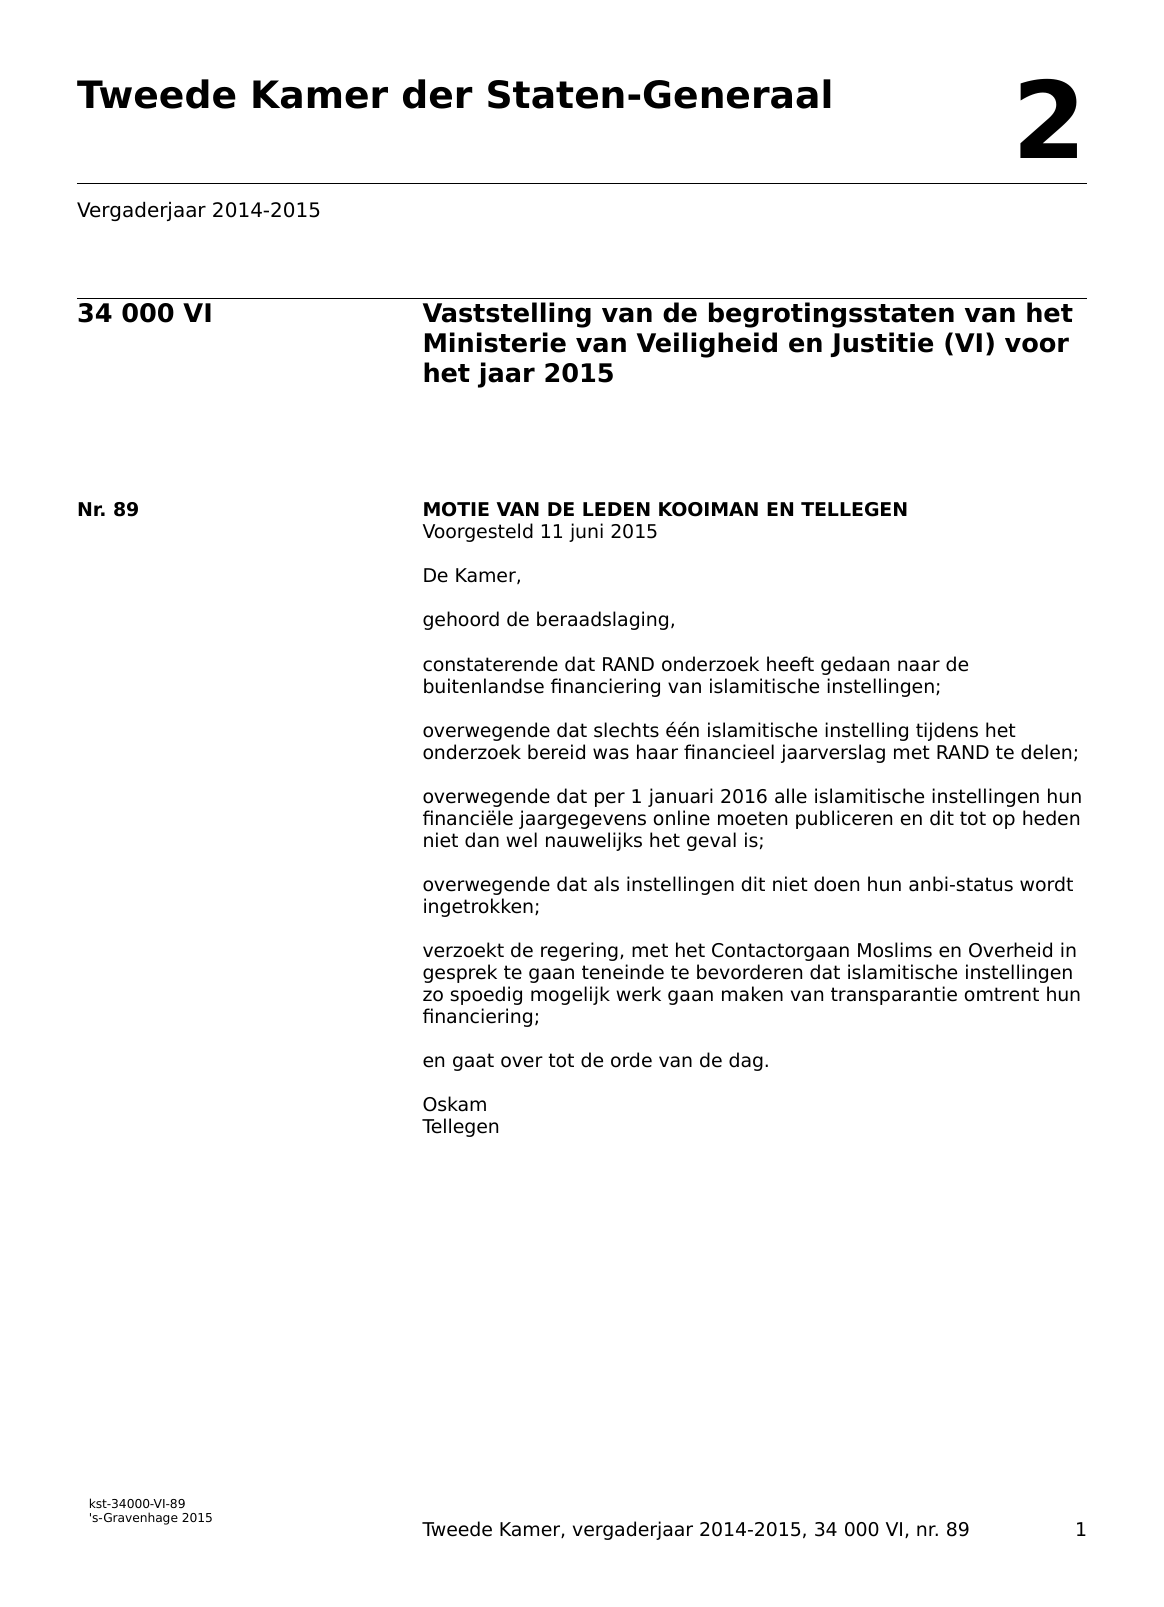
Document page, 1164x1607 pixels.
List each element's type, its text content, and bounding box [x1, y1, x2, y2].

table_header 2 [886, 59, 1087, 183]
text en gaat over tot de orde van de dag. [422, 1050, 1087, 1072]
text De Kamer, [422, 565, 1087, 587]
table_header Tweede Kamer der Staten-Generaal [77, 59, 886, 183]
text overwegende dat per 1 januari 2016 alle islamitische instellingen hun financiële jaargegevens online moeten publiceren en dit tot op heden niet dan wel nauwelijks het geval is; [422, 786, 1087, 852]
text Voorgesteld 11 juni 2015 [422, 521, 1087, 543]
text 's-Gravenhage 2015 [88, 1511, 323, 1525]
text overwegende dat als instellingen dit niet doen hun anbi-status wordt ingetrokken; [422, 874, 1087, 918]
text verzoekt de regering, met het Contactorgaan Moslims en Overheid in gesprek te gaan teneinde te bevorderen dat islamitische instellingen zo spoedig mogelijk werk gaan maken van transparantie omtrent hun financiering; [422, 940, 1087, 1028]
text constaterende dat RAND onderzoek heeft gedaan naar de buitenlandse financiering van islamitische instellingen; [422, 653, 1087, 697]
table_cell Vergaderjaar 2014-2015 [77, 184, 1087, 298]
subtitle 34 000 VI Vaststelling van de begrotingsstaten van het Ministerie van Veiligheid en Justitie (VI) voor het jaar 2015 [77, 299, 1087, 388]
text kst-34000-VI-89 [88, 1497, 323, 1511]
text Oskam [422, 1094, 1087, 1116]
text overwegende dat slechts één islamitische instelling tijdens het onderzoek bereid was haar financieel jaarverslag met RAND te delen; [422, 720, 1087, 764]
text gehoord de beraadslaging, [422, 609, 1087, 631]
subtitle Nr. 89 MOTIE VAN DE LEDEN KOOIMAN EN TELLEGEN [77, 499, 1087, 521]
text Tellegen [422, 1116, 1087, 1138]
